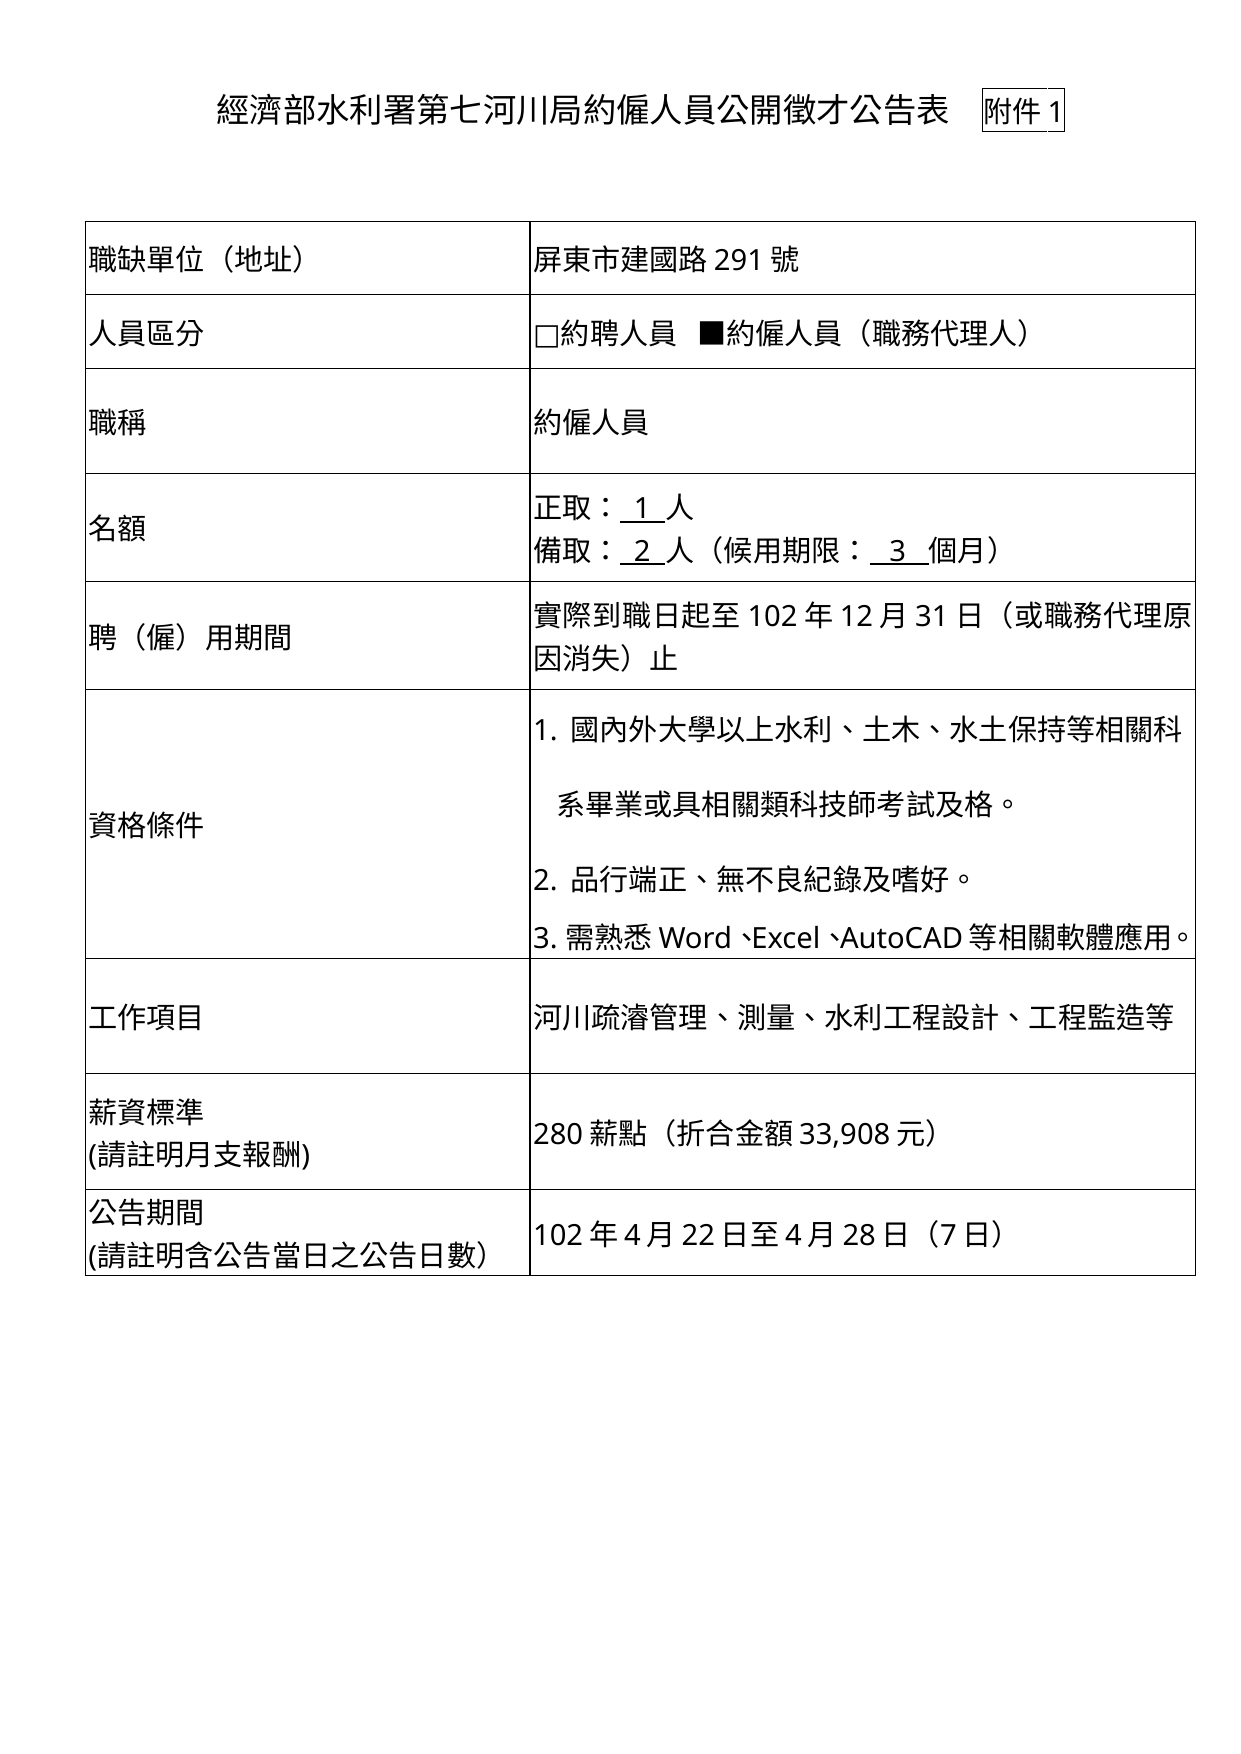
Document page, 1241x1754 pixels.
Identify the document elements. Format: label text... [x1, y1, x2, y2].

table_cell 正取： 1 人 備取： 2 人（候用期限： 3 個月） [531, 474, 1195, 581]
table_cell □約聘人員 ■約僱人員（職務代理人） [531, 295, 1195, 368]
table_cell 國內外大學以上水利、土木、水土保持等相關科 系畢業或具相關類科技師考試及格。 品行端正、無不良紀錄及嗜好。 3. 需熟悉Word、Excel、AutoCAD等相關軟體應用。 [531, 690, 1195, 957]
table_cell 河川疏濬管理、測量、水利工程設計、工程監造等 [531, 959, 1195, 1073]
table_cell 名額 [86, 474, 529, 581]
table_cell 職稱 [86, 369, 529, 472]
table_cell 人員區分 [86, 295, 529, 368]
table_cell 公告期間 (請註明含公告當日之公告日數） [86, 1190, 529, 1275]
table_cell 102年4月22日至4月28日（7日） [531, 1190, 1195, 1275]
table_cell 工作項目 [86, 959, 529, 1073]
table_header 屏東市建國路291號 [531, 222, 1195, 294]
table_cell 薪資標準 (請註明月支報酬) [86, 1074, 529, 1189]
table_header 職缺單位（地址） [86, 222, 529, 294]
table_cell 280薪點（折合金額33,908元） [531, 1074, 1195, 1189]
table_cell 實際到職日起至102年12月31日（或職務代理原因消失）止 [531, 582, 1195, 689]
table_cell 聘（僱）用期間 [86, 582, 529, 689]
table_cell 約僱人員 [531, 369, 1195, 472]
text 經濟部水利署第七河川局約僱人員公開徵才公告表 附件1 [89, 71, 1152, 146]
table_cell 資格條件 [86, 690, 529, 957]
